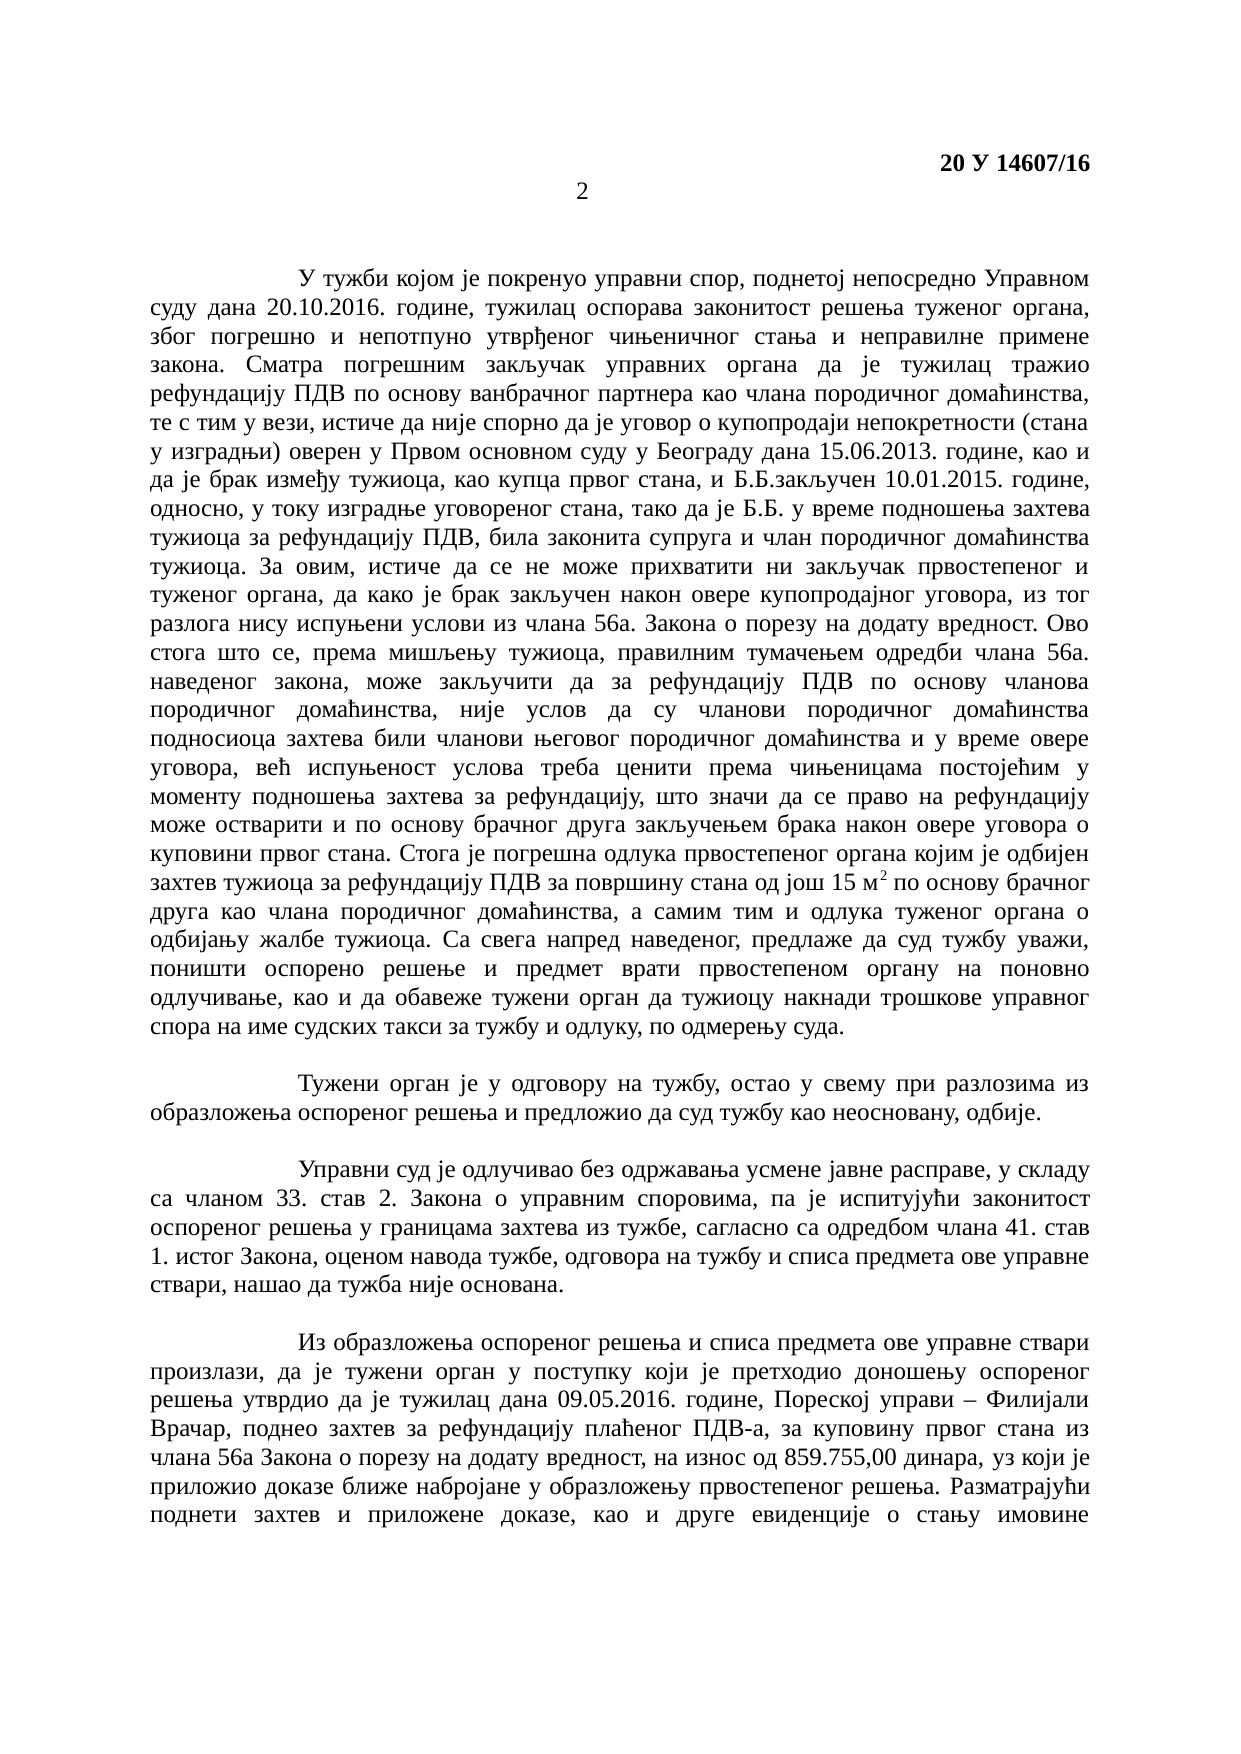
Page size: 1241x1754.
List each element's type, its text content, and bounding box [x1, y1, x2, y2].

text Управни суд је одлучивао без одржавања усмене јавне расправе, у складу са чланом 33. став 2. Закона о управним споровима, па је испитујући законитост оспореног решења у границама захтева из тужбе, сагласно са одредбом члана 41. став 1. истог Закона, оценом навода тужбе, одговора на тужбу и списа предмета ове управне ствари, нашао да тужба није основана. [150, 1154, 1090, 1298]
text Из образложења оспореног решења и списа предмета ове управне ствари произлази, да је тужени орган у поступку који је претходио доношењу оспореног решења утврдио да је тужилац дана 09.05.2016. године, Пореској управи – Филијали Врачар, поднео захтев за рефундацију плаћеног ПДВ-а, за куповину првог стана из члана 56а Закона о порезу на додату вредност, на износ од 859.755,00 динара, уз који је приложио доказе ближе набројане у образложењу првостепеног решења. Разматрајући поднети захтев и приложене доказе, као и друге евиденције о стању имовине [150, 1327, 1090, 1528]
text У тужби којом је покренуо управни спор, поднетој непосредно Управном суду дана 20.10.2016. године, тужилац оспорава законитост решења туженог органа, због погрешно и непотпуно утврђеног чињеничног стања и неправилне примене закона. Сматра погрешним закључак управних органа да је тужилац тражио рефундацију ПДВ по основу ванбрачног партнера као члана породичног домаћинства, те с тим у вези, истиче да није спорно да је уговор о купопродаји непокретности (стана у изградњи) оверен у Првом основном суду у Београду дана 15.06.2013. године, као и да је брак између тужиоца, као купца првог стана, и Б.Б.закључен 10.01.2015. године, односно, у току изградње уговореног стана, тако да је Б.Б. у време подношења захтева тужиоца за рефундацију ПДВ, била законита супруга и члан породичног домаћинства тужиоца. За овим, истиче да се не може прихватити ни закључак првостепеног и туженог органа, да како је брак закључен након овере купопродајног уговора, из тог разлога нису испуњени услови из члана 56а. Закона о порезу на додату вредност. Ово стога што се, према мишљењу тужиоца, правилним тумачењем одредби члана 56а. наведеног закона, може закључити да за рефундацију ПДВ по основу чланова породичног домаћинства, није услов да су чланови породичног домаћинства подносиоца захтева били чланови његовог породичног домаћинства и у време овере уговора, већ испуњеност услова треба ценити према чињеницама постојећим у моменту подношења захтева за рефундацију, што значи да се право на рефундацију може остварити и по основу брачног друга закључењем брака након овере уговора о куповини првог стана. Стога је погрешна одлука првостепеног органа којим је одбијен захтев тужиоца за рефундацију ПДВ за површину стана од још 15 м2 по основу брачног друга као члана породичног домаћинства, а самим тим и одлука туженог органа о одбијању жалбе тужиоца. Са свега напред наведеног, предлаже да суд тужбу уважи, поништи оспорено решење и предмет врати првостепеном органу на поновно одлучивање, као и да обавеже тужени орган да тужиоцу накнади трошкове управног спора на име судских такси за тужбу и одлуку, по одмерењу суда. [150, 263, 1090, 1039]
text Тужени орган је у одговору на тужбу, остао у свему при разлозима из образложења оспореног решења и предложио да суд тужбу као неосновану, одбије. [150, 1068, 1090, 1126]
